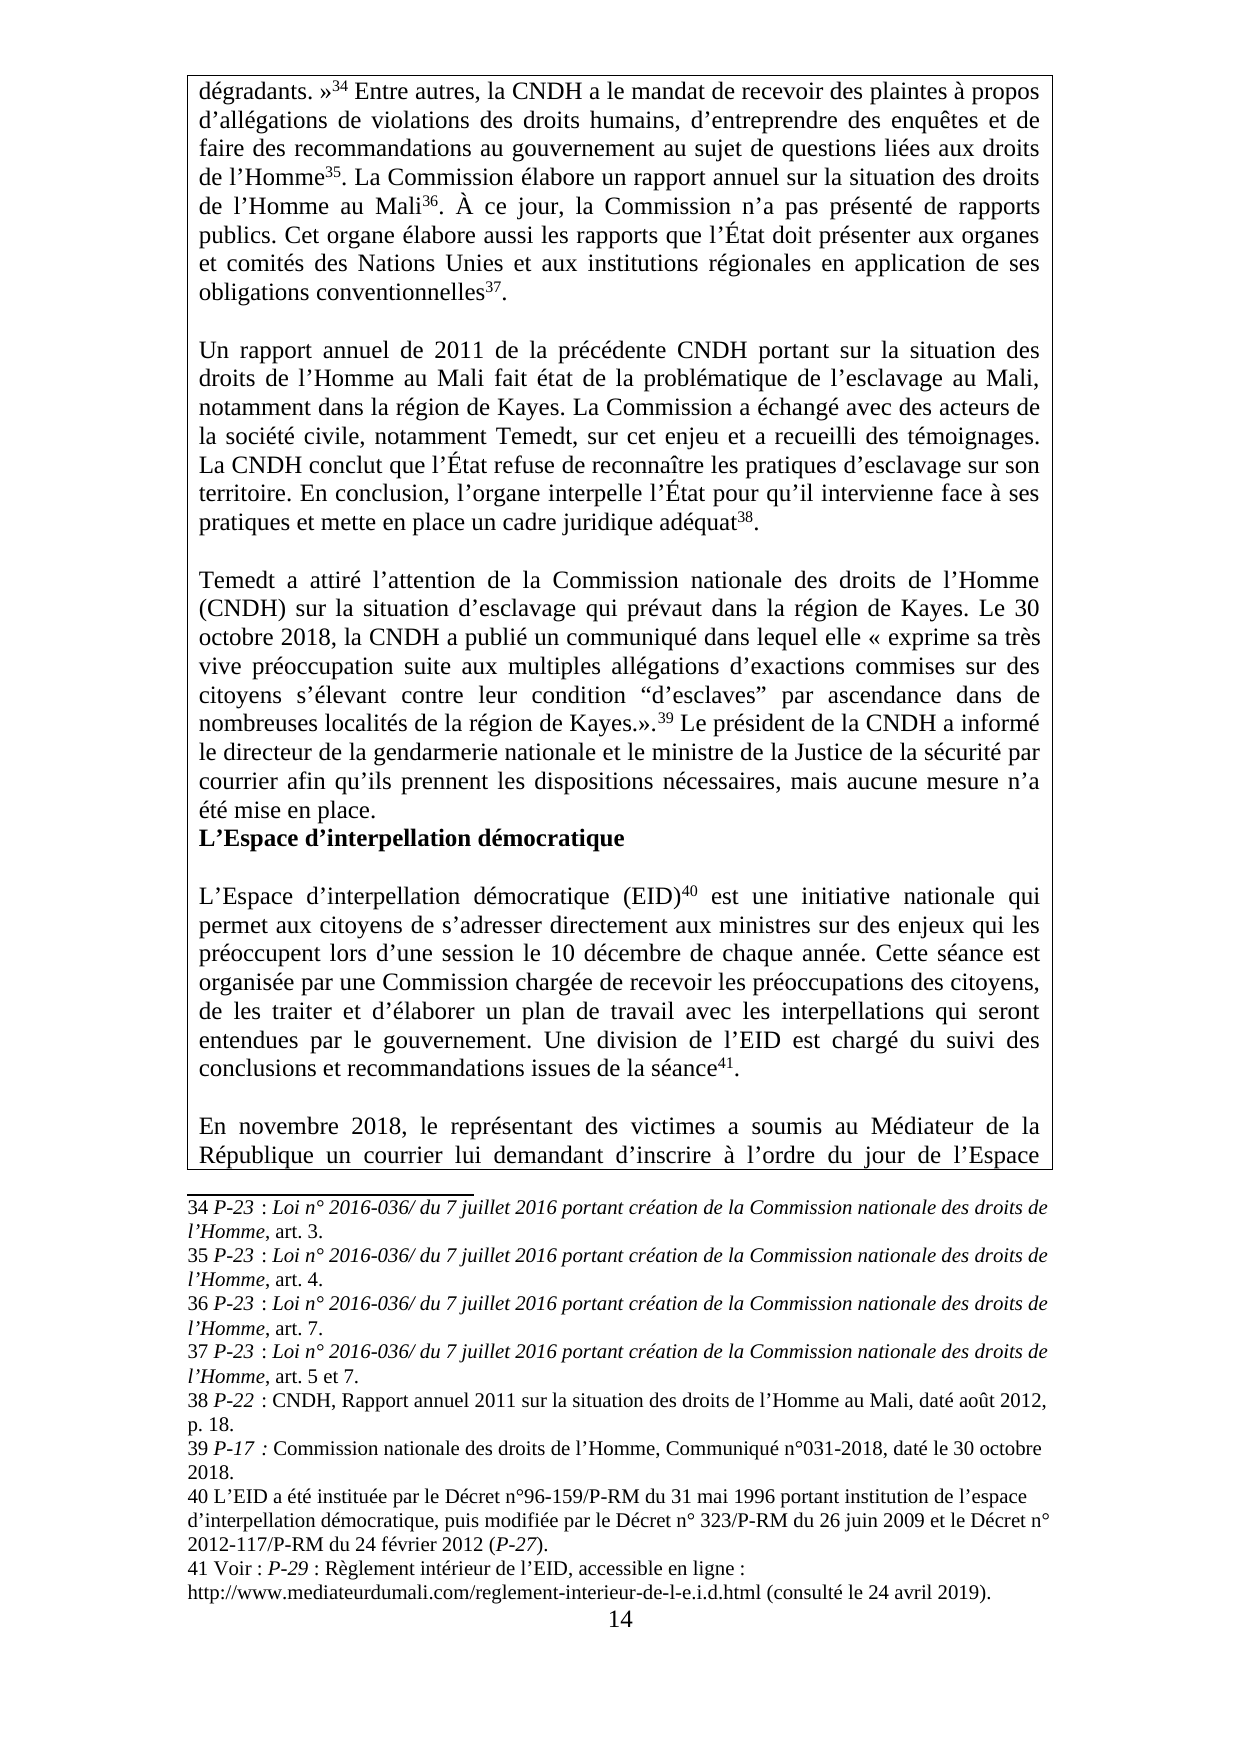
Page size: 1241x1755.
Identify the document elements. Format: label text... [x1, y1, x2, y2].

table_header dégradants. » Entre autres, la CNDH a le mandat de recevoir des plaintes à propos d’allégations de violations des droits humains, d’entreprendre des enquêtes et de faire des recommandations au gouvernement au sujet de questions liées aux droits de l’Homme. La Commission élabore un rapport annuel sur la situation des droits de l’Homme au Mali. À ce jour, la Commission n’a pas présenté de rapports publics. Cet organe élabore aussi les rapports que l’État doit présenter aux organes et comités des Nations Unies et aux institutions régionales en application de ses obligations conventionnelles. Un rapport annuel de 2011 de la précédente CNDH portant sur la situation des droits de l’Homme au Mali fait état de la problématique de l’esclavage au Mali, notamment dans la région de Kayes. La Commission a échangé avec des acteurs de la société civile, notamment Temedt, sur cet enjeu et a recueilli des témoignages. La CNDH conclut que l’État refuse de reconnaître les pratiques d’esclavage sur son territoire. En conclusion, l’organe interpelle l’État pour qu’il intervienne face à ses pratiques et mette en place un cadre juridique adéquat. Temedt a attiré l’attention de la Commission nationale des droits de l’Homme (CNDH) sur la situation d’esclavage qui prévaut dans la région de Kayes. Le 30 octobre 2018, la CNDH a publié un communiqué dans lequel elle « exprime sa très vive préoccupation suite aux multiples allégations d’exactions commises sur des citoyens s’élevant contre leur condition “d’esclaves” par ascendance dans de nombreuses localités de la région de Kayes.». Le président de la CNDH a informé le directeur de la gendarmerie nationale et le ministre de la Justice de la sécurité par courrier afin qu’ils prennent les dispositions nécessaires, mais aucune mesure n’a été mise en place. L’Espace d’interpellation démocratique L’Espace d’interpellation démocratique (EID) est une initiative nationale qui permet aux citoyens de s’adresser directement aux ministres sur des enjeux qui les préoccupent lors d’une session le 10 décembre de chaque année. Cette séance est organisée par une Commission chargée de recevoir les préoccupations des citoyens, de les traiter et d’élaborer un plan de travail avec les interpellations qui seront entendues par le gouvernement. Une division de l’EID est chargé du suivi des conclusions et recommandations issues de la séance. En novembre 2018, le représentant des victimes a soumis au Médiateur de la République un courrier lui demandant d’inscrire à l’ordre du jour de l’Espace [188, 76, 1052, 1168]
